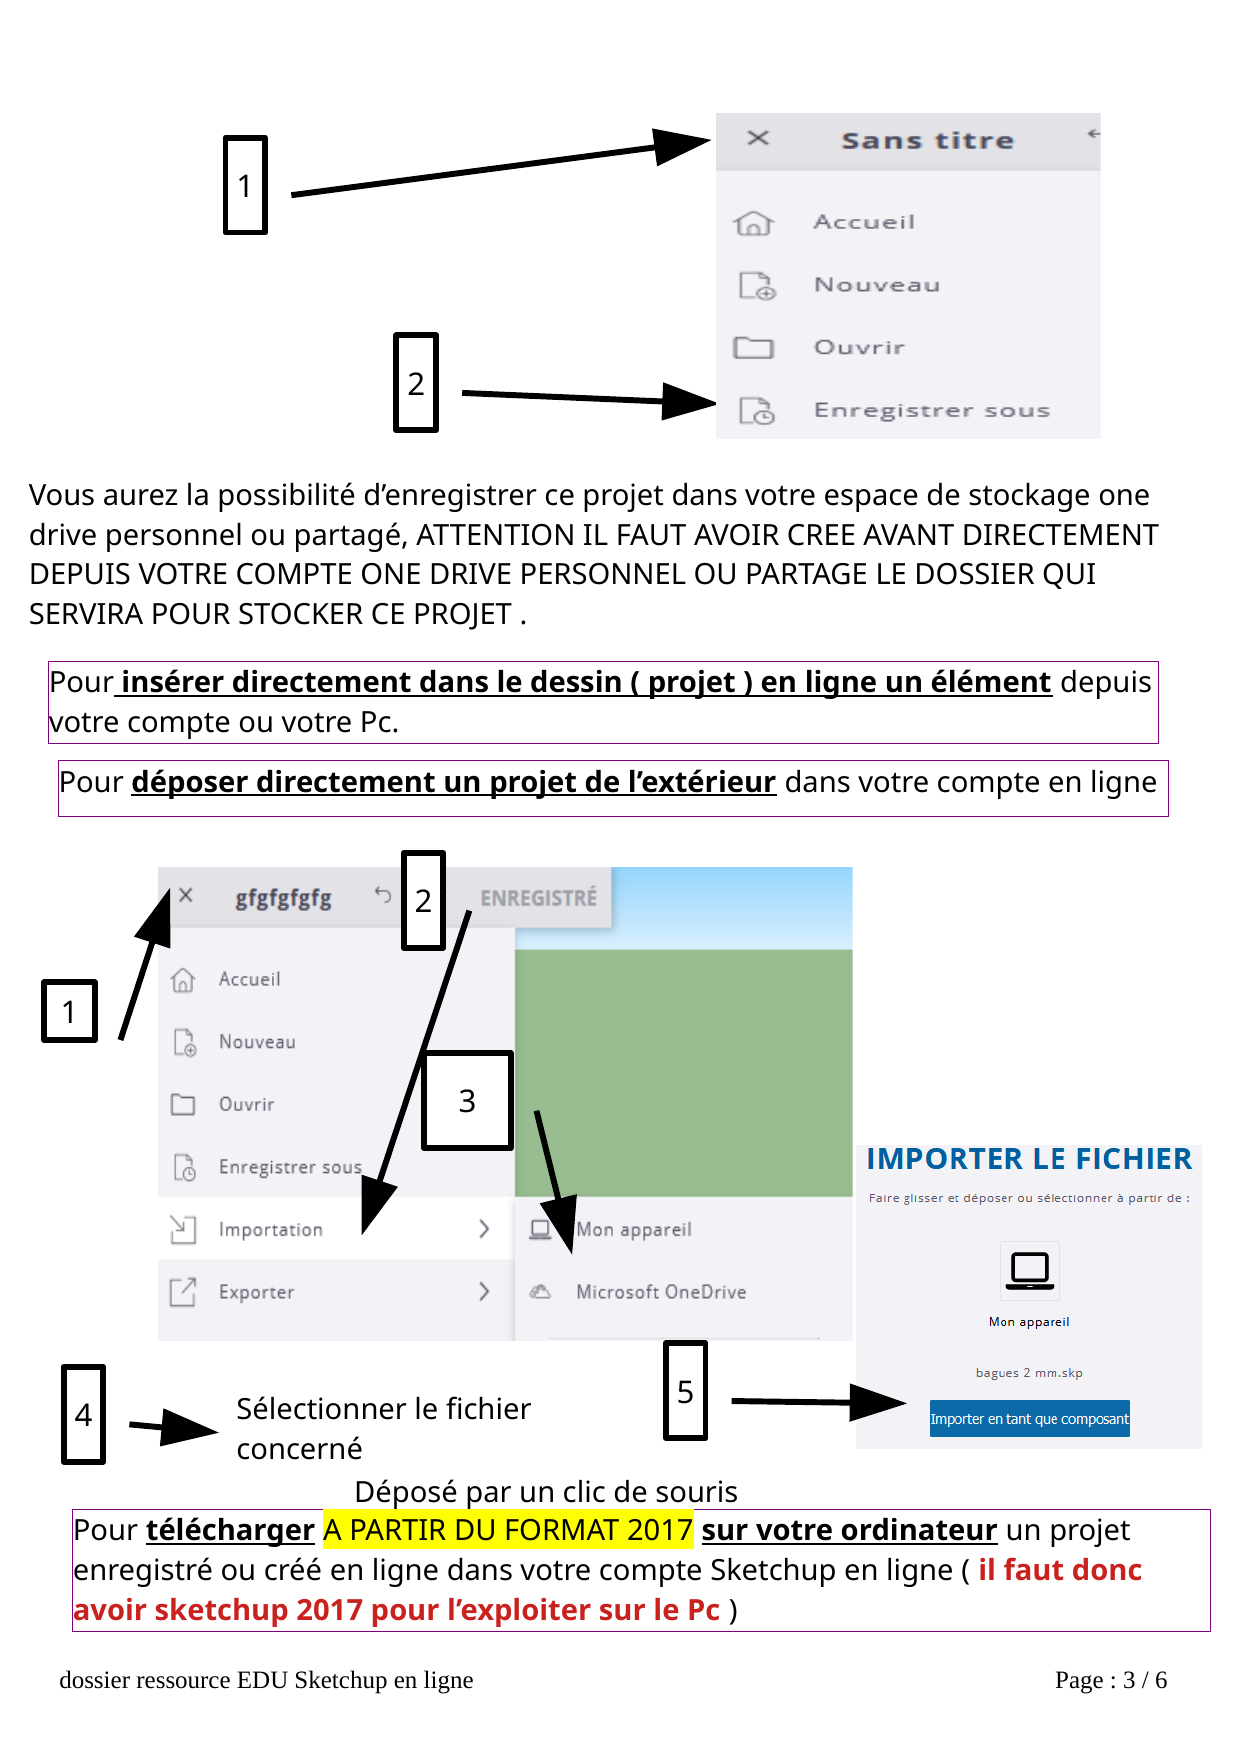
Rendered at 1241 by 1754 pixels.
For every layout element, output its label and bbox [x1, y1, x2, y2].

picture [716, 113, 1101, 439]
picture [856, 1145, 1203, 1449]
picture [158, 867, 853, 1341]
